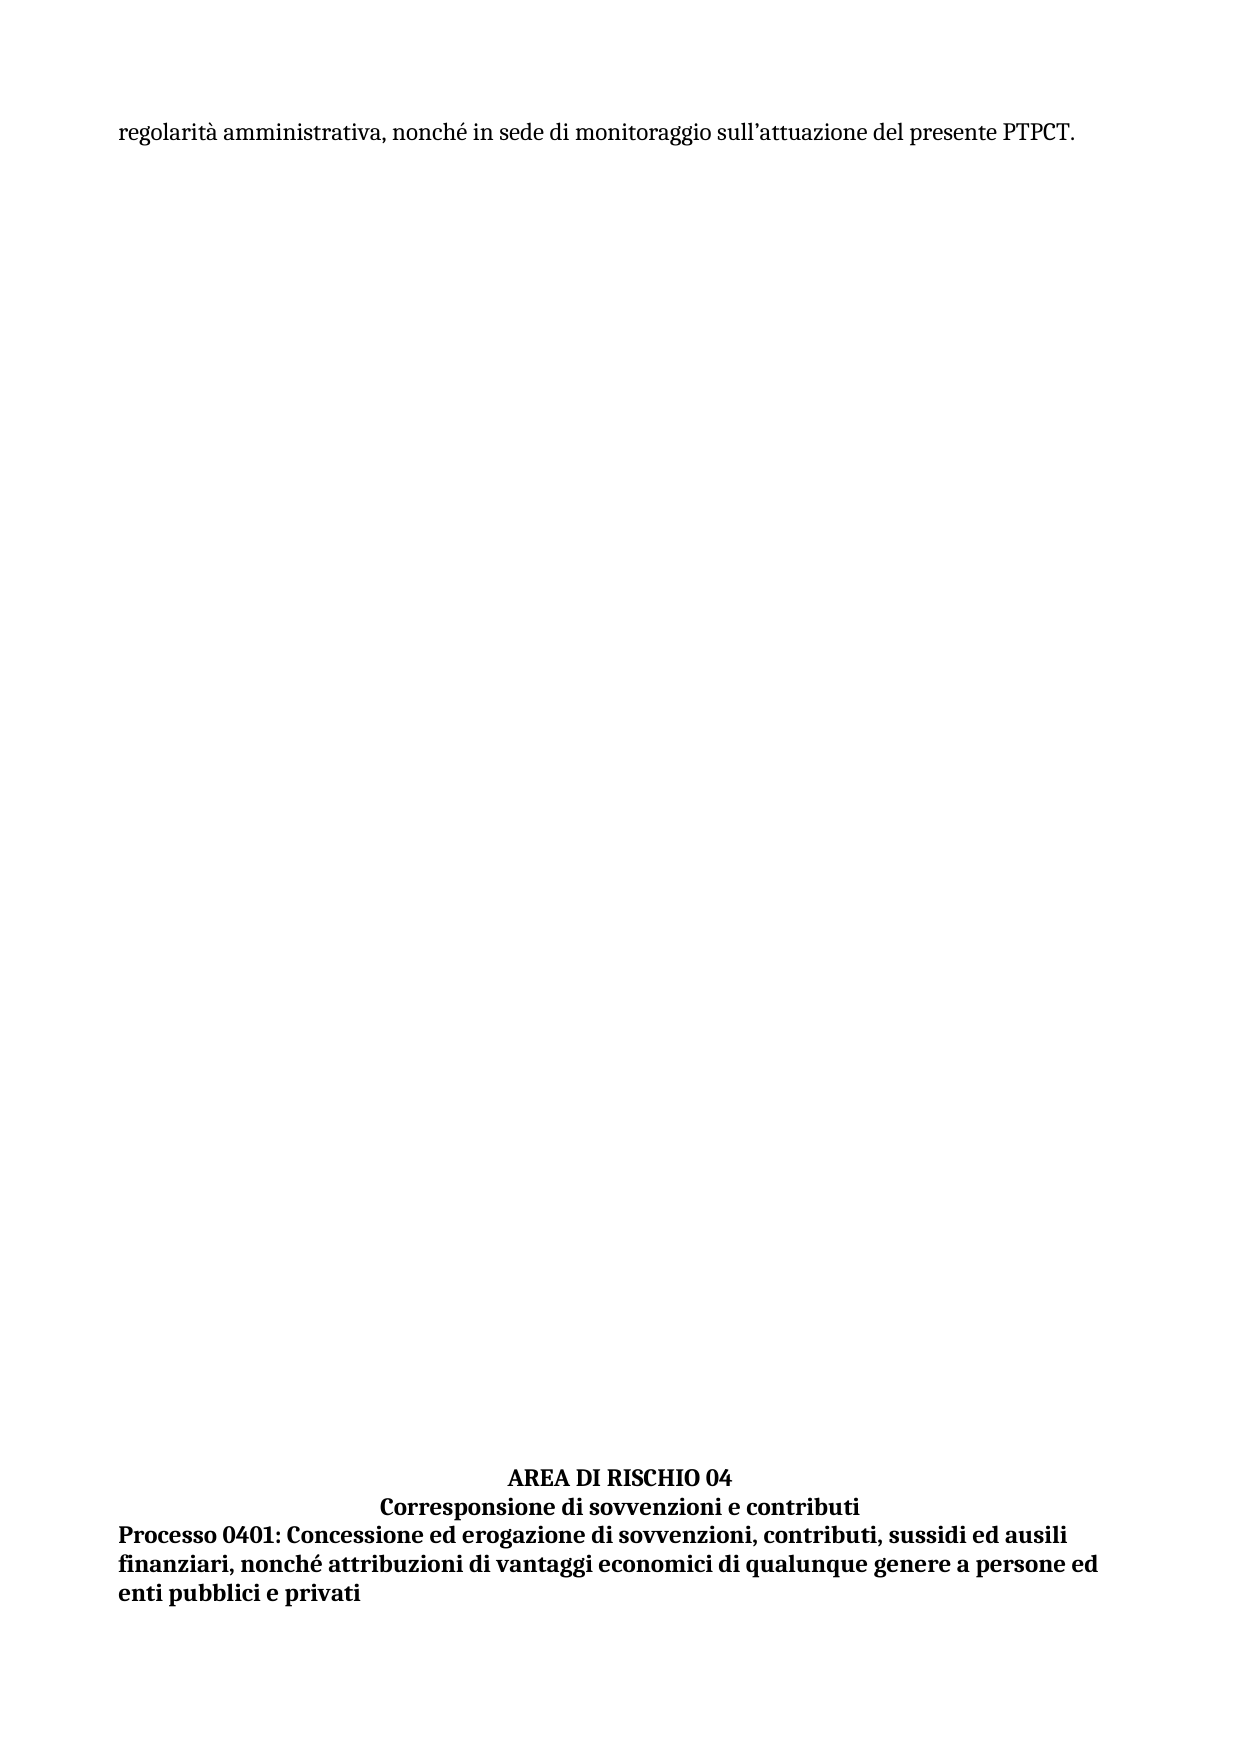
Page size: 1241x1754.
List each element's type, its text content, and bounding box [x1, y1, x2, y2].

text AREA DI RISCHIO 04 [118, 1464, 1122, 1493]
text Processo 0401: Concessione ed erogazione di sovvenzioni, contributi, sussidi ed ausili finanziari, nonché attribuzioni di vantaggi economici di qualunque genere a persone ed enti pubblici e privati [118, 1521, 1122, 1608]
text regolarità amministrativa, nonché in sede di monitoraggio sull’attuazione del presente PTPCT. [118, 118, 1122, 147]
text Corresponsione di sovvenzioni e contributi [118, 1493, 1122, 1521]
